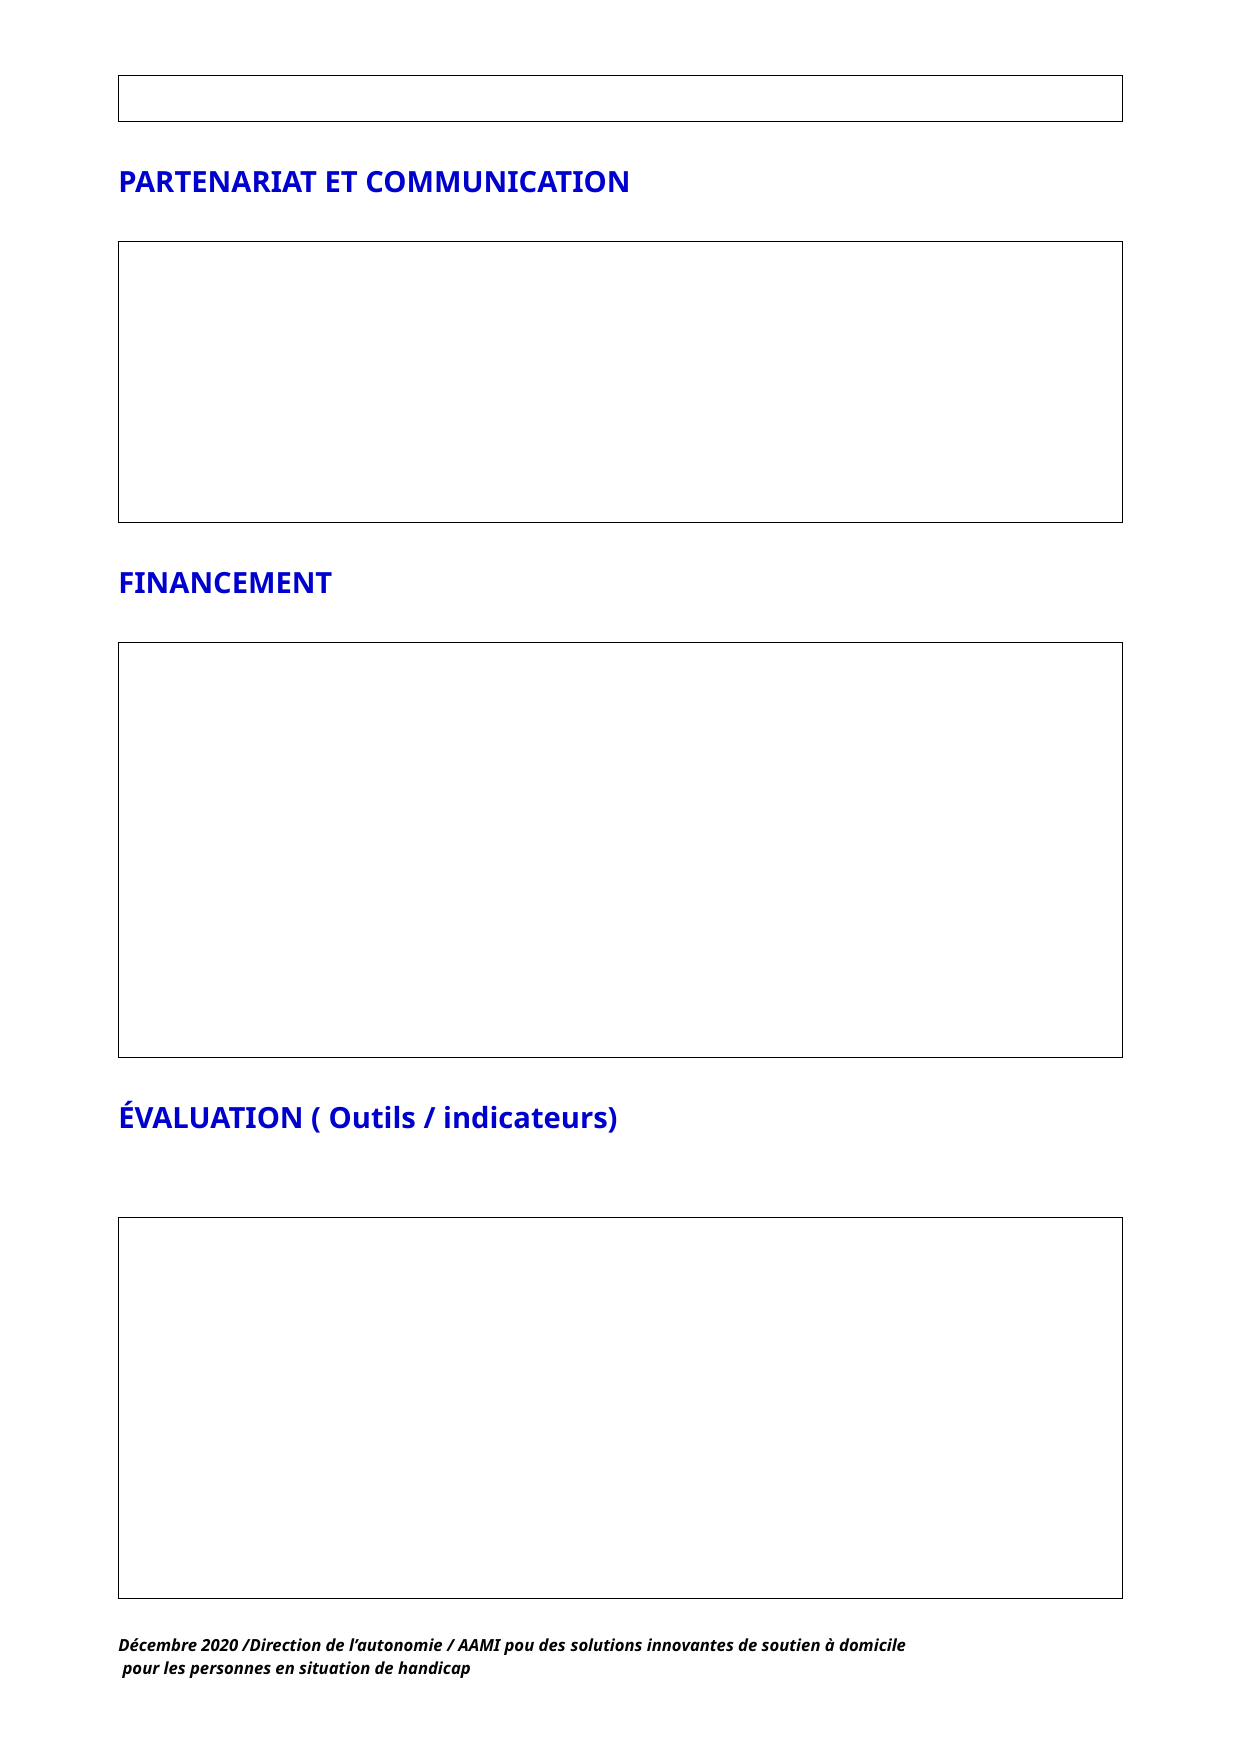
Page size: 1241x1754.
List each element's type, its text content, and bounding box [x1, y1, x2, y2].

text FINANCEMENT [118, 563, 1122, 602]
table_header [119, 643, 1122, 1057]
text PARTENARIAT ET COMMUNICATION [118, 162, 1122, 201]
table_header [119, 1218, 1122, 1598]
table_header [119, 242, 1122, 522]
text ÉVALUATION ( Outils / indicateurs) [118, 1098, 1122, 1137]
table_header [119, 76, 1122, 121]
